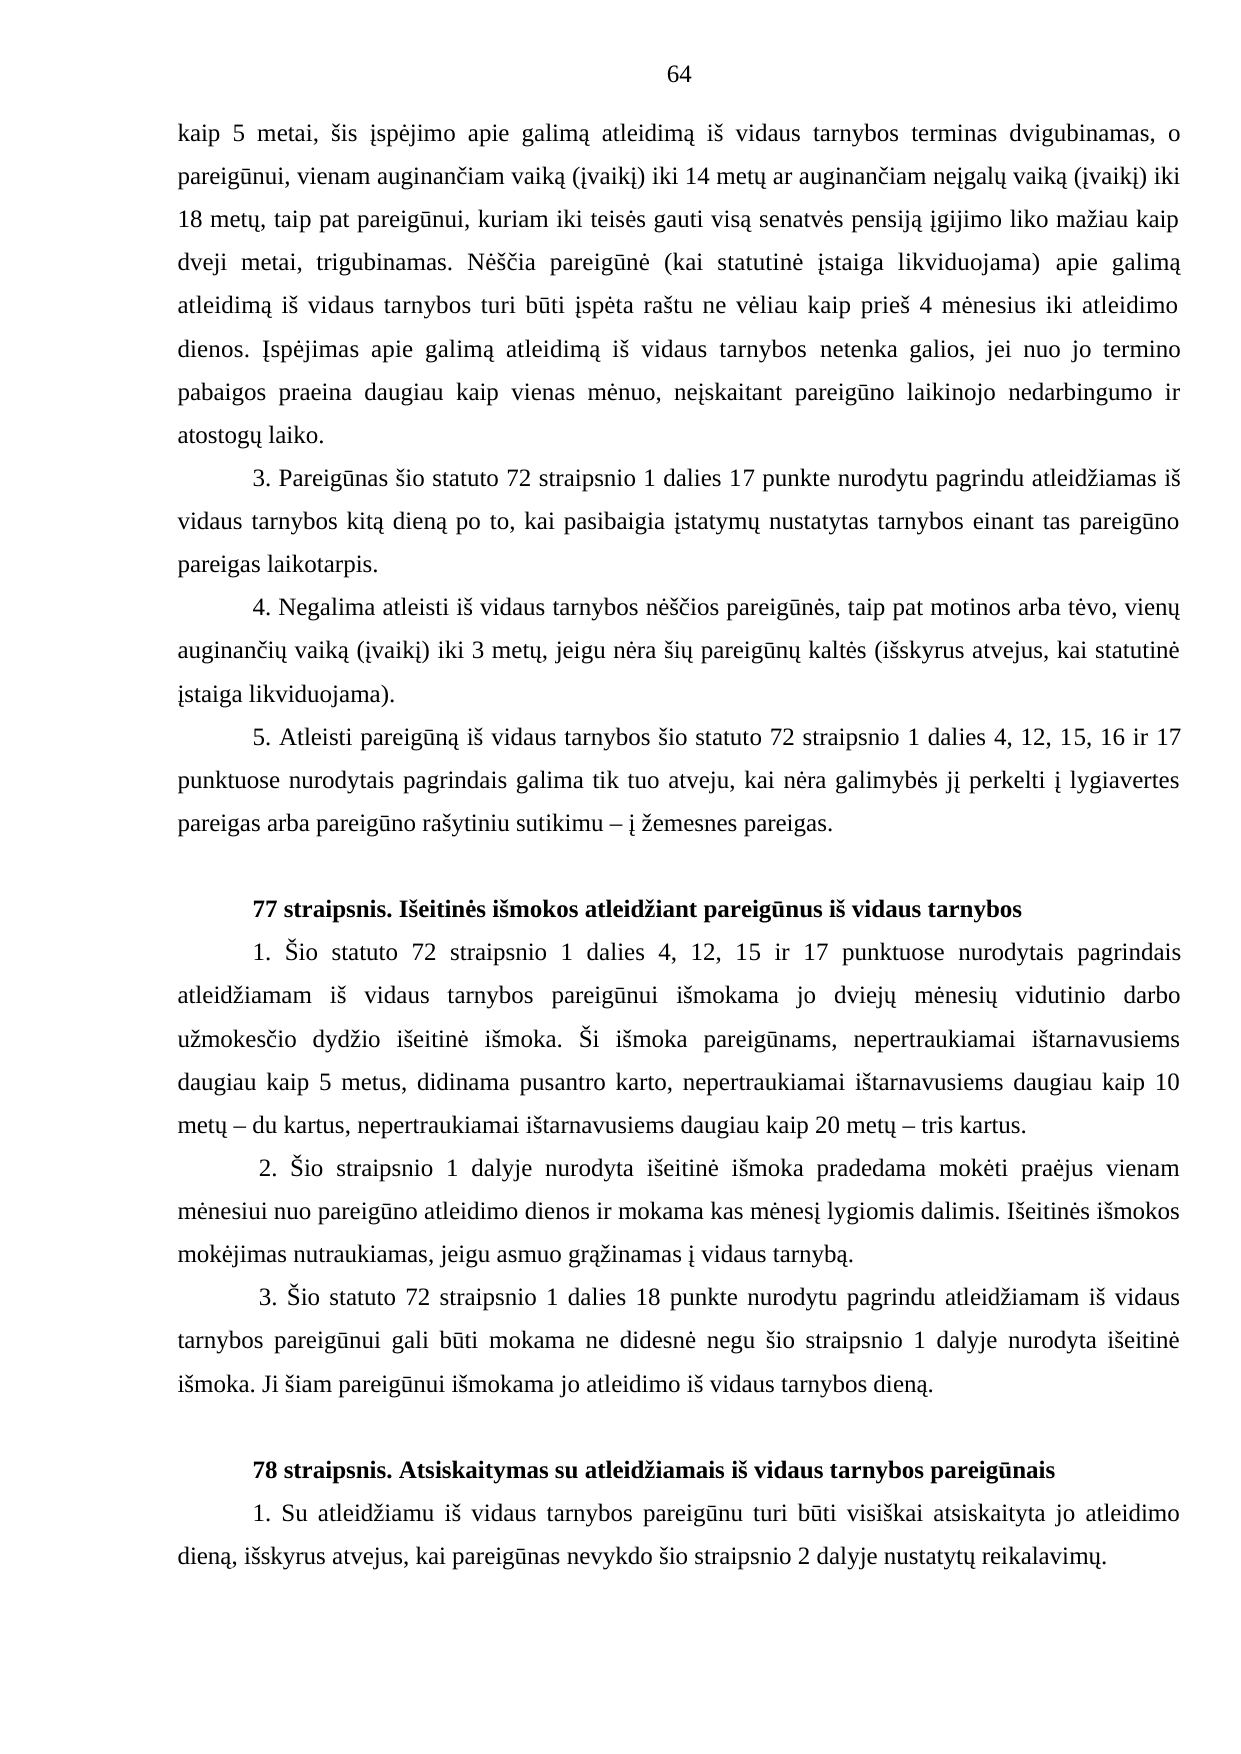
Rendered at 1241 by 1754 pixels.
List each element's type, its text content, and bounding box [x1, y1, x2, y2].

text kaip 5 metai, šis įspėjimo apie galimą atleidimą iš vidaus tarnybos terminas dvigubinamas, o pareigūnui, vienam auginančiam vaiką (įvaikį) iki 14 metų ar auginančiam neįgalų vaiką (įvaikį) iki 18 metų, taip pat pareigūnui, kuriam iki teisės gauti visą senatvės pensiją įgijimo liko mažiau kaip dveji metai, trigubinamas. Nėščia pareigūnė (kai statutinė įstaiga likviduojama) apie galimą atleidimą iš vidaus tarnybos turi būti įspėta raštu ne vėliau kaip prieš 4 mėnesius iki atleidimo dienos. Įspėjimas apie galimą atleidimą iš vidaus tarnybos netenka galios, jei nuo jo termino pabaigos praeina daugiau kaip vienas mėnuo, neįskaitant pareigūno laikinojo nedarbingumo ir atostogų laiko. [177, 118, 1181, 449]
text 78 straipsnis. Atsiskaitymas su atleidžiamais iš vidaus tarnybos pareigūnais [177, 1455, 1181, 1484]
text 4. Negalima atleisti iš vidaus tarnybos nėščios pareigūnės, taip pat motinos arba tėvo, vienų auginančių vaiką (įvaikį) iki 3 metų, jeigu nėra šių pareigūnų kaltės (išskyrus atvejus, kai statutinė įstaiga likviduojama). [177, 592, 1181, 707]
text 5. Atleisti pareigūną iš vidaus tarnybos šio statuto 72 straipsnio 1 dalies 4, 12, 15, 16 ir 17 punktuose nurodytais pagrindais galima tik tuo atveju, kai nėra galimybės jį perkelti į lygiavertes pareigas arba pareigūno rašytiniu sutikimu – į žemesnes pareigas. [177, 722, 1181, 837]
text 3. Šio statuto 72 straipsnio 1 dalies 18 punkte nurodytu pagrindu atleidžiamam iš vidaus tarnybos pareigūnui gali būti mokama ne didesnė negu šio straipsnio 1 dalyje nurodyta išeitinė išmoka. Ji šiam pareigūnui išmokama jo atleidimo iš vidaus tarnybos dieną. [177, 1282, 1181, 1397]
text 2. Šio straipsnio 1 dalyje nurodyta išeitinė išmoka pradedama mokėti praėjus vienam mėnesiui nuo pareigūno atleidimo dienos ir mokama kas mėnesį lygiomis dalimis. Išeitinės išmokos mokėjimas nutraukiamas, jeigu asmuo grąžinamas į vidaus tarnybą. [177, 1153, 1181, 1268]
text 1. Su atleidžiamu iš vidaus tarnybos pareigūnu turi būti visiškai atsiskaityta jo atleidimo dieną, išskyrus atvejus, kai pareigūnas nevykdo šio straipsnio 2 dalyje nustatytų reikalavimų. [177, 1498, 1181, 1570]
text 1. Šio statuto 72 straipsnio 1 dalies 4, 12, 15 ir 17 punktuose nurodytais pagrindais atleidžiamam iš vidaus tarnybos pareigūnui išmokama jo dviejų mėnesių vidutinio darbo užmokesčio dydžio išeitinė išmoka. Ši išmoka pareigūnams, nepertraukiamai ištarnavusiems daugiau kaip 5 metus, didinama pusantro karto, nepertraukiamai ištarnavusiems daugiau kaip 10 metų – du kartus, nepertraukiamai ištarnavusiems daugiau kaip 20 metų – tris kartus. [177, 937, 1181, 1139]
text 77 straipsnis. Išeitinės išmokos atleidžiant pareigūnus iš vidaus tarnybos [177, 894, 1181, 923]
text 3. Pareigūnas šio statuto 72 straipsnio 1 dalies 17 punkte nurodytu pagrindu atleidžiamas iš vidaus tarnybos kitą dieną po to, kai pasibaigia įstatymų nustatytas tarnybos einant tas pareigūno pareigas laikotarpis. [177, 463, 1181, 578]
